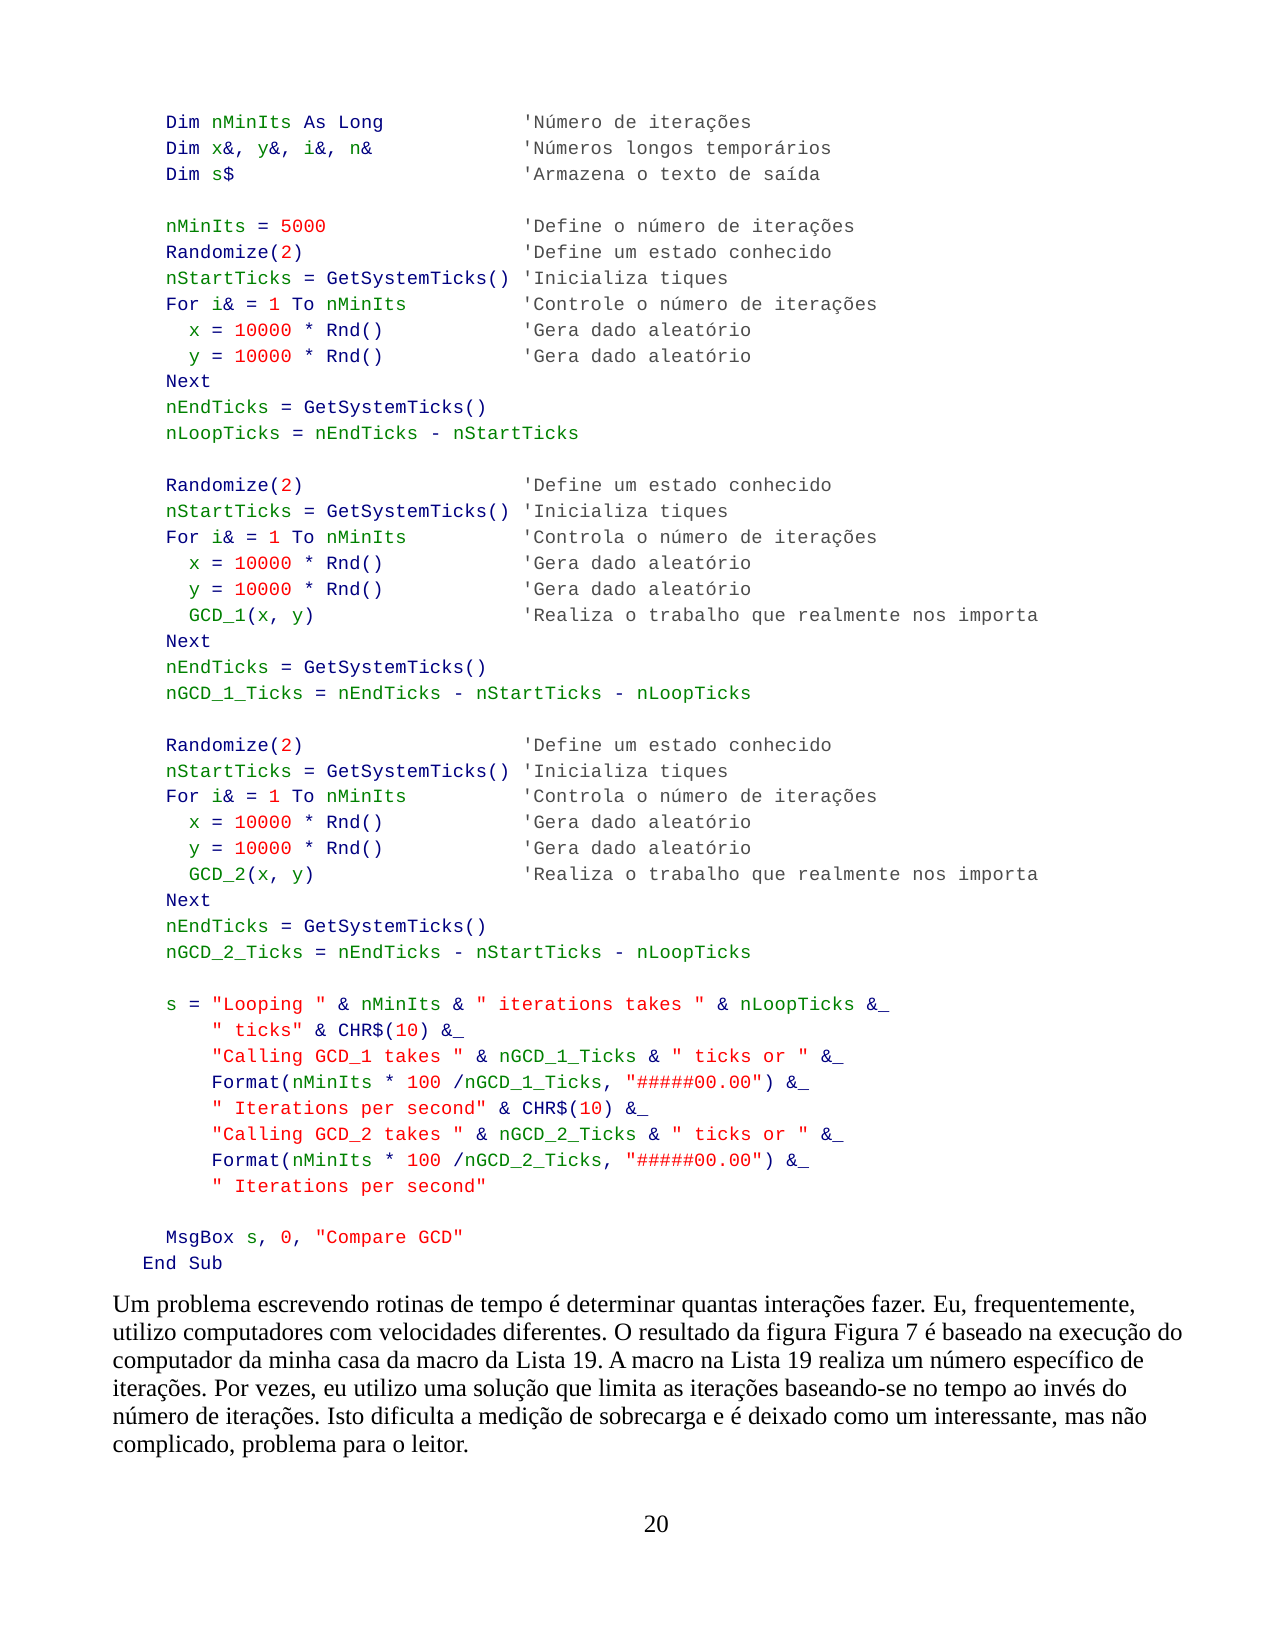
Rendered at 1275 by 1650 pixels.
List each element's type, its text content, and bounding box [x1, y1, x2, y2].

text nStartTicks = GetSystemTicks() 'Inicializa tiques [142, 502, 1200, 523]
text Dim s$ 'Armazena o texto de saída [142, 164, 1200, 186]
text Dim x&, y&, i&, n& 'Números longos temporários [142, 138, 1200, 160]
text End Sub [142, 1254, 1200, 1275]
text nGCD_1_Ticks = nEndTicks - nStartTicks - nLoopTicks [142, 683, 1200, 704]
text Next [142, 631, 1200, 653]
text nGCD_2_Ticks = nEndTicks - nStartTicks - nLoopTicks [142, 942, 1200, 964]
text "Calling GCD_2 takes " & nGCD_2_Ticks & " ticks or " &_ [142, 1124, 1200, 1146]
text nEndTicks = GetSystemTicks() [142, 398, 1200, 419]
text x = 10000 * Rnd() 'Gera dado aleatório [142, 813, 1200, 834]
text nLoopTicks = nEndTicks - nStartTicks [142, 424, 1200, 445]
text GCD_2(x, y) 'Realiza o trabalho que realmente nos importa [142, 865, 1200, 886]
text nStartTicks = GetSystemTicks() 'Inicializa tiques [142, 268, 1200, 289]
text s = "Looping " & nMinIts & " iterations takes " & nLoopTicks &_ [142, 994, 1200, 1016]
text Randomize(2) 'Define um estado conhecido [142, 242, 1200, 264]
text For i& = 1 To nMinIts 'Controla o número de iterações [142, 527, 1200, 549]
text y = 10000 * Rnd() 'Gera dado aleatório [142, 346, 1200, 367]
text Next [142, 891, 1200, 912]
text nEndTicks = GetSystemTicks() [142, 657, 1200, 679]
text x = 10000 * Rnd() 'Gera dado aleatório [142, 320, 1200, 341]
text "Calling GCD_1 takes " & nGCD_1_Ticks & " ticks or " &_ [142, 1046, 1200, 1068]
text For i& = 1 To nMinIts 'Controle o número de iterações [142, 294, 1200, 316]
text nStartTicks = GetSystemTicks() 'Inicializa tiques [142, 761, 1200, 782]
text x = 10000 * Rnd() 'Gera dado aleatório [142, 553, 1200, 575]
text y = 10000 * Rnd() 'Gera dado aleatório [142, 579, 1200, 601]
text y = 10000 * Rnd() 'Gera dado aleatório [142, 839, 1200, 860]
text Next [142, 372, 1200, 393]
text " ticks" & CHR$(10) &_ [142, 1020, 1200, 1042]
text nEndTicks = GetSystemTicks() [142, 917, 1200, 938]
text Randomize(2) 'Define um estado conhecido [142, 735, 1200, 756]
text For i& = 1 To nMinIts 'Controla o número de iterações [142, 787, 1200, 808]
text " Iterations per second" [142, 1176, 1200, 1197]
text Randomize(2) 'Define um estado conhecido [142, 476, 1200, 497]
text Um problema escrevendo rotinas de tempo é determinar quantas interações fazer. Eu, frequentemente, utilizo computadores com velocidades diferentes. O resultado da figura Figura 7 é baseado na execução do computador da minha casa da macro da Lista 19. A macro na Lista 19 realiza um número específico de iterações. Por vezes, eu utilizo uma solução que limita as iterações baseando-se no tempo ao invés do número de iterações. Isto dificulta a medição de sobrecarga e é deixado como um interessante, mas não complicado, problema para o leitor. [112, 1290, 1200, 1458]
text Dim nMinIts As Long 'Número de iterações [142, 112, 1200, 134]
text GCD_1(x, y) 'Realiza o trabalho que realmente nos importa [142, 605, 1200, 627]
text Format(nMinIts * 100 /nGCD_2_Ticks, "#####00.00") &_ [142, 1150, 1200, 1171]
text MsgBox s, 0, "Compare GCD" [142, 1228, 1200, 1249]
text Format(nMinIts * 100 /nGCD_1_Ticks, "#####00.00") &_ [142, 1072, 1200, 1094]
text " Iterations per second" & CHR$(10) &_ [142, 1098, 1200, 1119]
text nMinIts = 5000 'Define o número de iterações [142, 216, 1200, 238]
